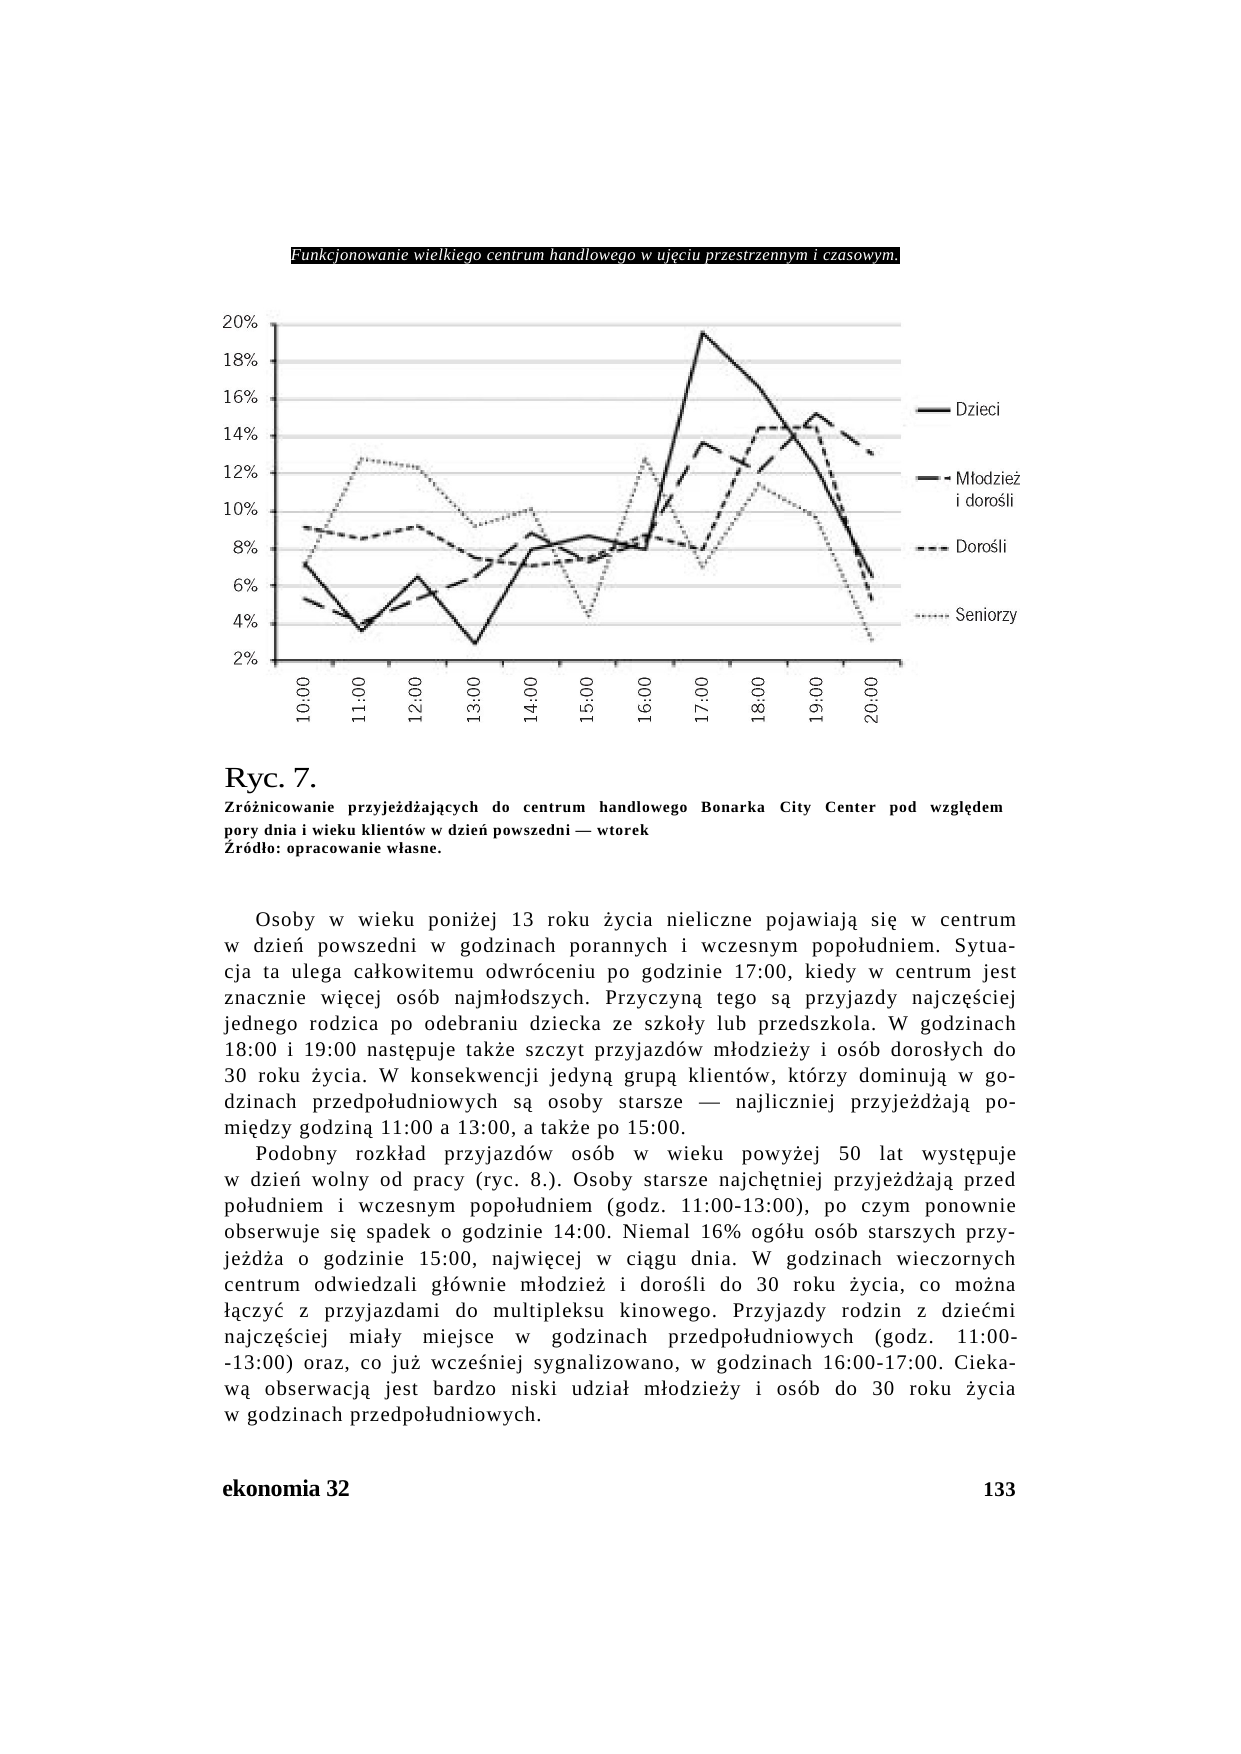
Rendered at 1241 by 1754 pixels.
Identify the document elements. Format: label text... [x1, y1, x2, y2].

text 133 [983, 1479, 1016, 1500]
subtitle Ryc. 7. [224, 764, 1021, 793]
text Osoby w wieku poniżej 13 roku życia nieliczne pojawiają się w centrum w dzień powszedni w godzinach porannych i wczesnym popołudniem. Sytua- cja ta ulega całkowitemu odwróceniu po godzinie 17:00, kiedy w centrum jest znacznie więcej osób najmłodszych. Przyczyną tego są przyjazdy najczęściej jednego rodzica po odebraniu dziecka ze szkoły lub przedszkola. W godzinach 18:00 i 19:00 następuje także szczyt przyjazdów młodzieży i osób dorosłych do 30 roku życia. W konsekwencji jedyną grupą klientów, którzy dominują w go- dzinach przedpołudniowych są osoby starsze — najliczniej przyjeżdżają po- między godziną 11:00 a 13:00, a także po 15:00. [224, 906, 1018, 1140]
text ekonomia 32 [222, 1477, 350, 1501]
text Zróżnicowanie przyjeżdżających do centrum handlowego Bonarka City Center pod względem pory dnia i wieku klientów w dzień powszedni — wtorek [224, 793, 1004, 841]
text Funkcjonowanie wielkiego centrum handlowego w ujęciu przestrzennym i czasowym. [291, 247, 900, 264]
text Źródło: opracowanie własne. [224, 841, 1021, 856]
text Podobny rozkład przyjazdów osób w wieku powyżej 50 lat występuje w dzień wolny od pracy (ryc. 8.). Osoby starsze najchętniej przyjeżdżają przed południem i wczesnym popołudniem (godz. 11:00-13:00), po czym ponownie obserwuje się spadek o godzinie 14:00. Niemal 16% ogółu osób starszych przy- jeżdża o godzinie 15:00, najwięcej w ciągu dnia. W godzinach wieczornych centrum odwiedzali głównie młodzież i dorośli do 30 roku życia, co można łączyć z przyjazdami do multipleksu kinowego. Przyjazdy rodzin z dziećmi najczęściej miały miejsce w godzinach przedpołudniowych (godz. 11:00- -13:00) oraz, co już wcześniej sygnalizowano, w godzinach 16:00-17:00. Cieka- wą obserwacją jest bardzo niski udział młodzieży i osób do 30 roku życia w godzinach przedpołudniowych. [224, 1140, 1018, 1426]
picture [223, 307, 1020, 723]
